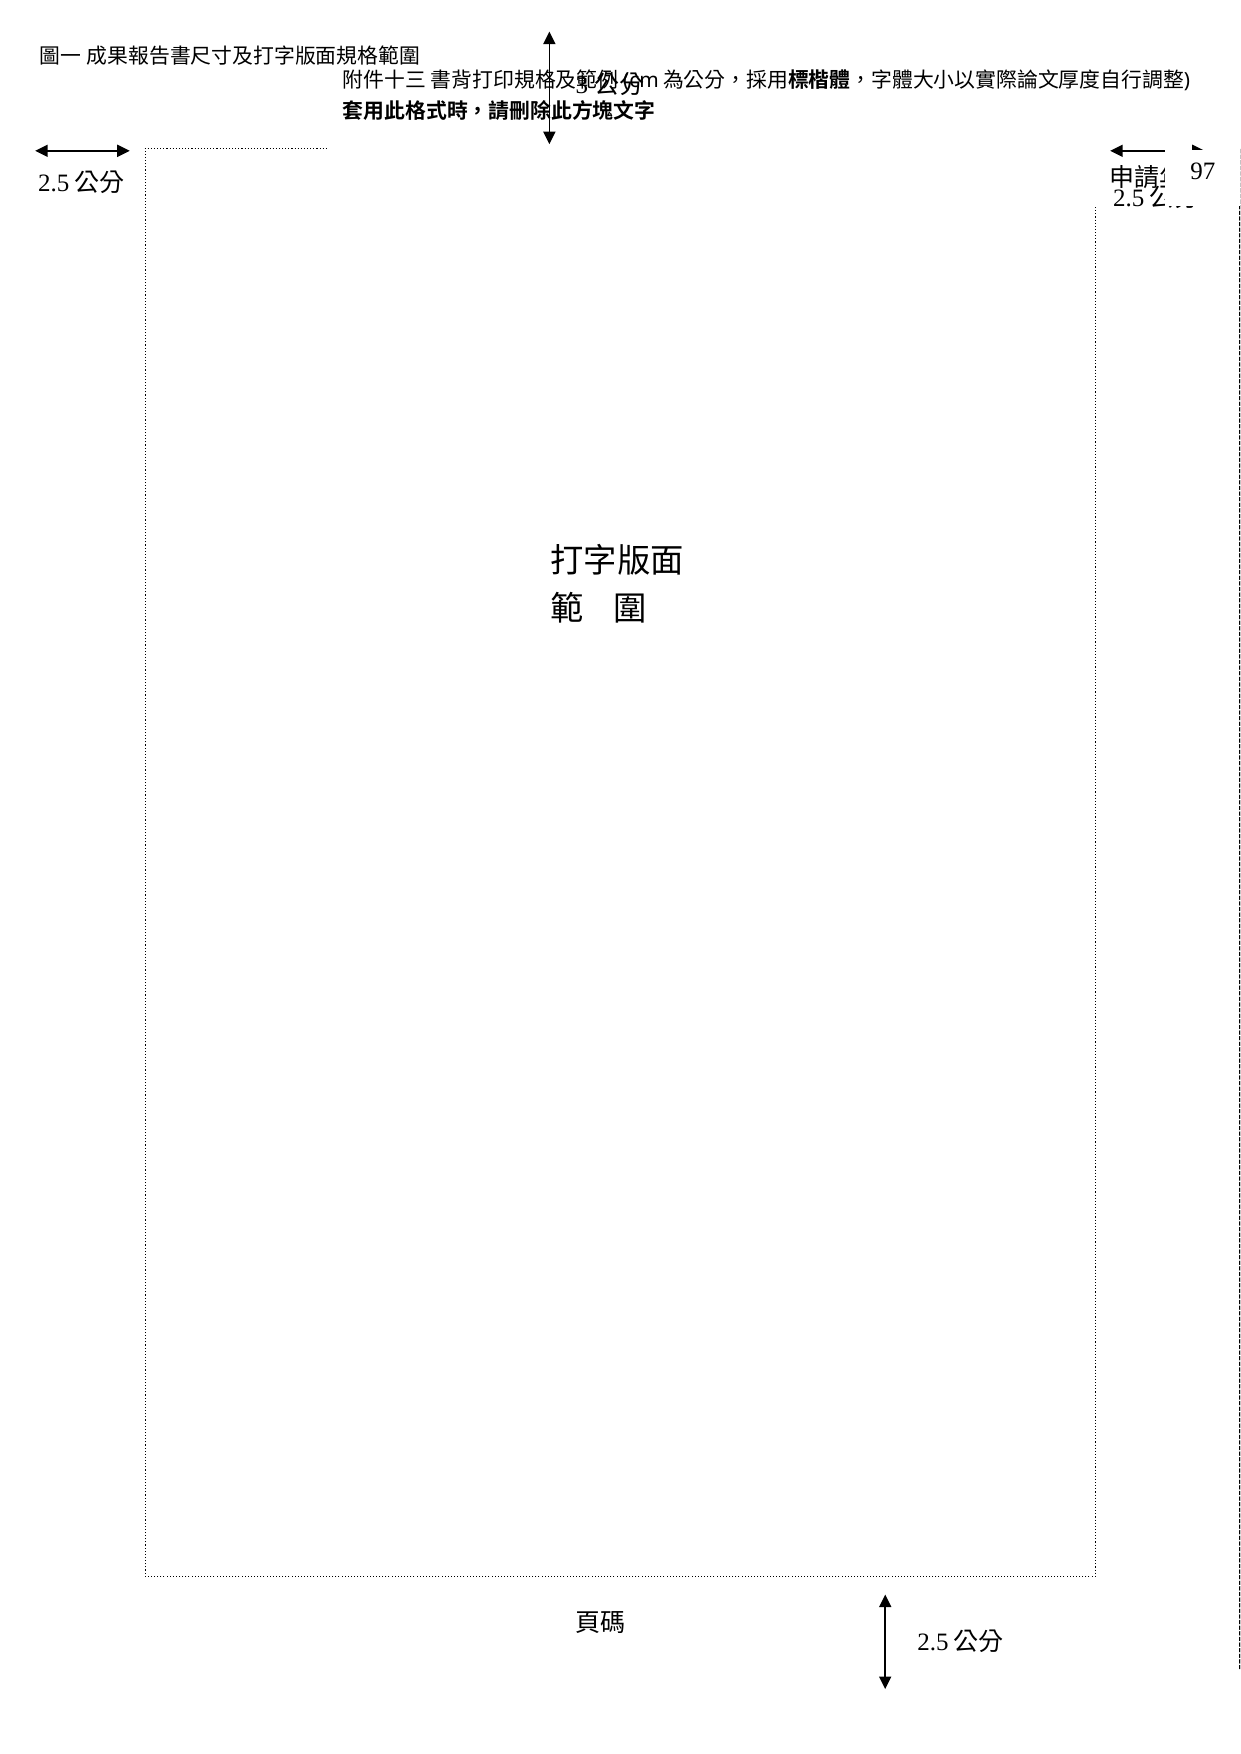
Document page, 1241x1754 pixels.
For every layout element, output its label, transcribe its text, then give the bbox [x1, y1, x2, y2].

text 套用此格式時，請刪除此方塊文字 [550, 94, 1225, 124]
text 附件十三 書背打印規格及範例 (cm為公分，採用標楷體，字體大小以實際論文厚度自行調整) [343, 63, 549, 94]
text 2.5公分 [1113, 177, 1209, 213]
text 套用此格式時，請刪除此方塊文字 [343, 94, 549, 124]
text 97 [1180, 157, 1225, 185]
text 打字版面 [550, 533, 708, 582]
text 2.5公分 [913, 1621, 1008, 1657]
text 3 公分 [575, 65, 658, 101]
text 附件十三 書背打印規格及範例 (cm為公分，採用標楷體，字體大小以實際論文厚度自行調整) [550, 63, 1225, 94]
text 申請年度 [1093, 157, 1165, 193]
text 頁碼 [575, 1602, 633, 1638]
text 圖一 成果報告書尺寸及打字版面規格範圍 [39, 39, 447, 69]
text 2.5公分 [38, 163, 133, 199]
text 範 圍 [550, 582, 708, 630]
